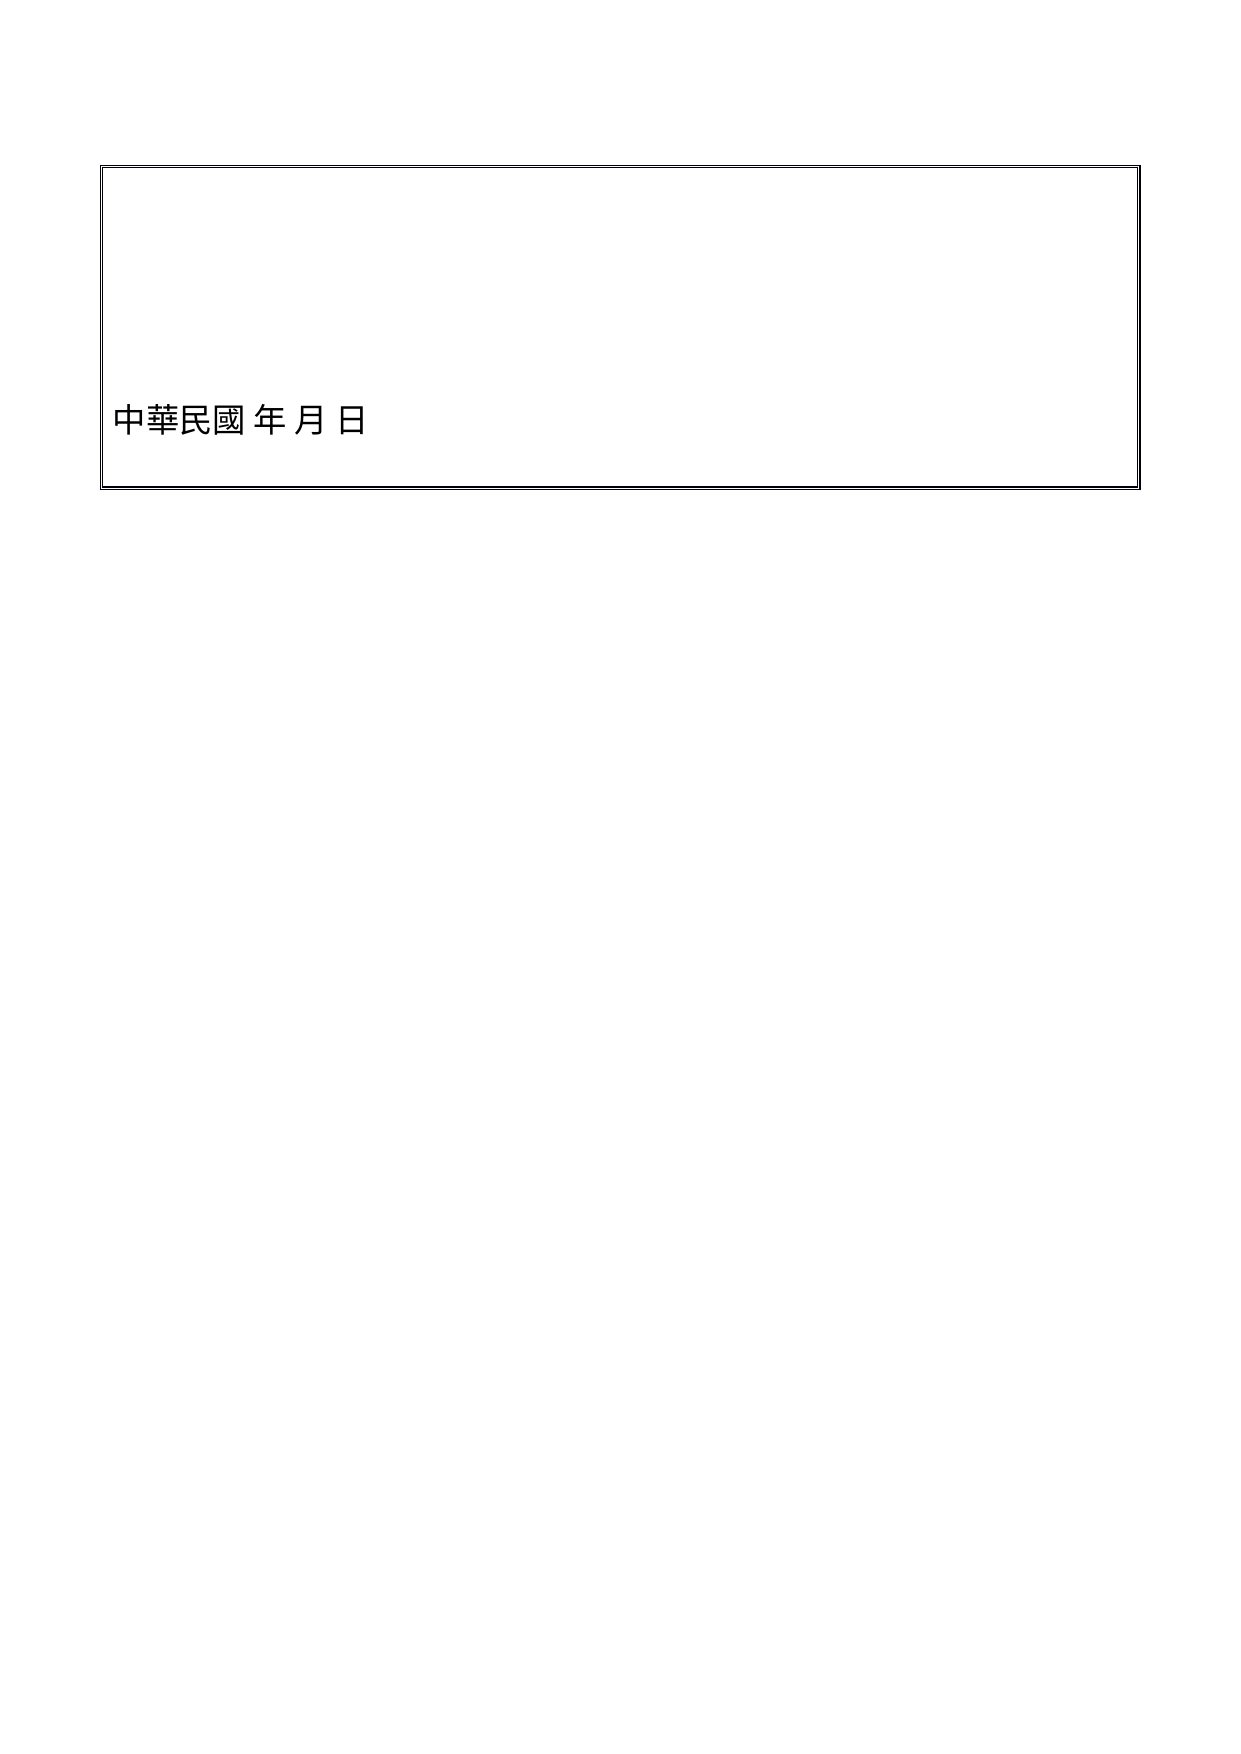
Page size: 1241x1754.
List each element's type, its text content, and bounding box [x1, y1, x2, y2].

table_header 中華民國 年 月 日 [103, 168, 1137, 486]
